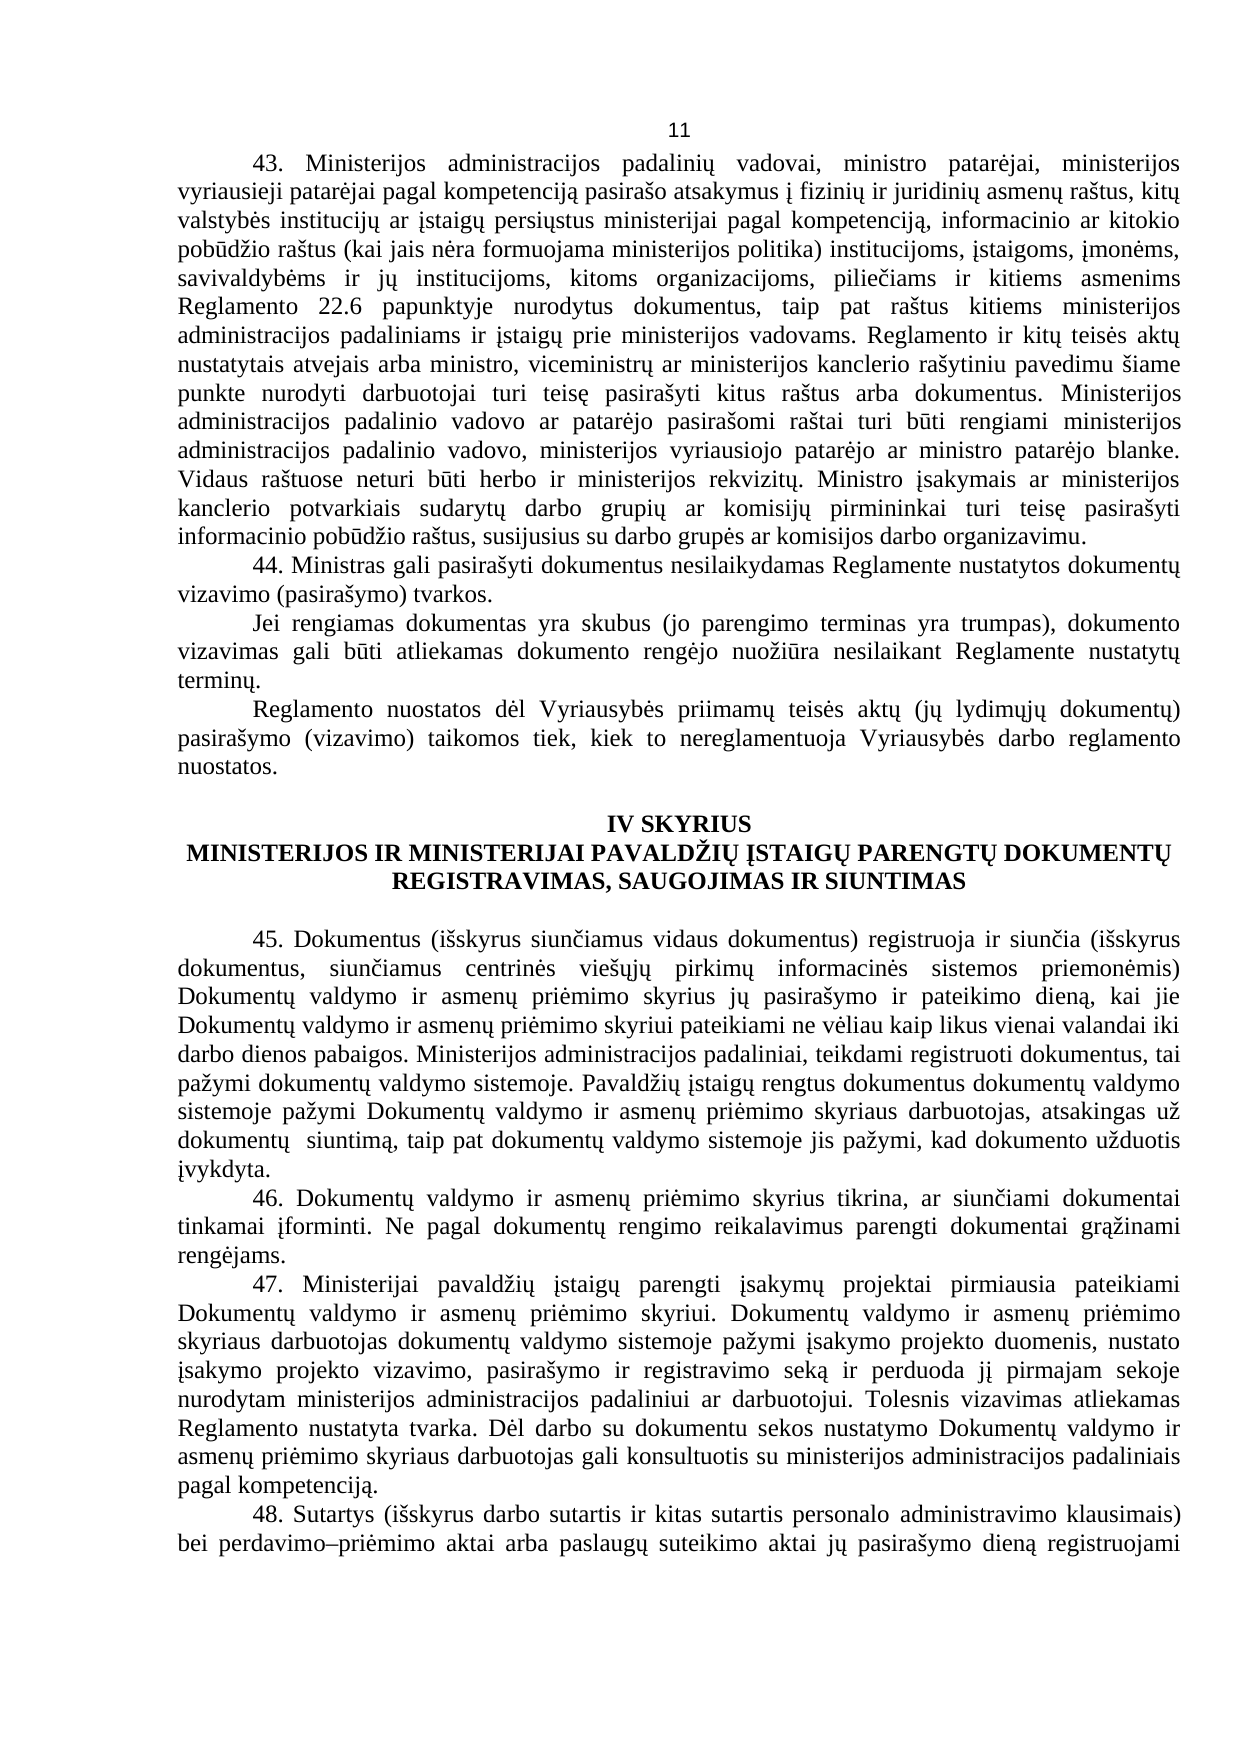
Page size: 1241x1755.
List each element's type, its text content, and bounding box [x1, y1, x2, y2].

text Reglamento nuostatos dėl Vyriausybės priimamų teisės aktų (jų lydimųjų dokumentų) pasirašymo (vizavimo) taikomos tiek, kiek to nereglamentuoja Vyriausybės darbo reglamento nuostatos. [177, 694, 1181, 780]
text 44. Ministras gali pasirašyti dokumentus nesilaikydamas Reglamente nustatytos dokumentų vizavimo (pasirašymo) tvarkos. [177, 550, 1181, 608]
text 46. Dokumentų valdymo ir asmenų priėmimo skyrius tikrina, ar siunčiami dokumentai tinkamai įforminti. Ne pagal dokumentų rengimo reikalavimus parengti dokumentai grąžinami rengėjams. [177, 1183, 1181, 1269]
text 47. Ministerijai pavaldžių įstaigų parengti įsakymų projektai pirmiausia pateikiami Dokumentų valdymo ir asmenų priėmimo skyriui. Dokumentų valdymo ir asmenų priėmimo skyriaus darbuotojas dokumentų valdymo sistemoje pažymi įsakymo projekto duomenis, nustato įsakymo projekto vizavimo, pasirašymo ir registravimo seką ir perduoda jį pirmajam sekoje nurodytam ministerijos administracijos padaliniui ar darbuotojui. Tolesnis vizavimas atliekamas Reglamento nustatyta tvarka. Dėl darbo su dokumentu sekos nustatymo Dokumentų valdymo ir asmenų priėmimo skyriaus darbuotojas gali konsultuotis su ministerijos administracijos padaliniais pagal kompetenciją. [177, 1269, 1181, 1499]
text 45. Dokumentus (išskyrus siunčiamus vidaus dokumentus) registruoja ir siunčia (išskyrus dokumentus, siunčiamus centrinės viešųjų pirkimų informacinės sistemos priemonėmis) Dokumentų valdymo ir asmenų priėmimo skyrius jų pasirašymo ir pateikimo dieną, kai jie Dokumentų valdymo ir asmenų priėmimo skyriui pateikiami ne vėliau kaip likus vienai valandai iki darbo dienos pabaigos. Ministerijos administracijos padaliniai, teikdami registruoti dokumentus, tai pažymi dokumentų valdymo sistemoje. Pavaldžių įstaigų rengtus dokumentus dokumentų valdymo sistemoje pažymi Dokumentų valdymo ir asmenų priėmimo skyriaus darbuotojas, atsakingas už dokumentų siuntimą, taip pat dokumentų valdymo sistemoje jis pažymi, kad dokumento užduotis įvykdyta. [177, 924, 1181, 1183]
text 43. Ministerijos administracijos padalinių vadovai, ministro patarėjai, ministerijos vyriausieji patarėjai pagal kompetenciją pasirašo atsakymus į fizinių ir juridinių asmenų raštus, kitų valstybės institucijų ar įstaigų persiųstus ministerijai pagal kompetenciją, informacinio ar kitokio pobūdžio raštus (kai jais nėra formuojama ministerijos politika) institucijoms, įstaigoms, įmonėms, savivaldybėms ir jų institucijoms, kitoms organizacijoms, piliečiams ir kitiems asmenims Reglamento 22.6 papunktyje nurodytus dokumentus, taip pat raštus kitiems ministerijos administracijos padaliniams ir įstaigų prie ministerijos vadovams. Reglamento ir kitų teisės aktų nustatytais atvejais arba ministro, viceministrų ar ministerijos kanclerio rašytiniu pavedimu šiame punkte nurodyti darbuotojai turi teisę pasirašyti kitus raštus arba dokumentus. Ministerijos administracijos padalinio vadovo ar patarėjo pasirašomi raštai turi būti rengiami ministerijos administracijos padalinio vadovo, ministerijos vyriausiojo patarėjo ar ministro patarėjo blanke. Vidaus raštuose neturi būti herbo ir ministerijos rekvizitų. Ministro įsakymais ar ministerijos kanclerio potvarkiais sudarytų darbo grupių ar komisijų pirmininkai turi teisę pasirašyti informacinio pobūdžio raštus, susijusius su darbo grupės ar komisijos darbo organizavimu. [177, 148, 1181, 550]
text MINISTERIJOS IR MINISTERIJAI PAVALDŽIŲ ĮSTAIGŲ PARENGTŲ DOKUMENTŲ REGISTRAVIMAS, SAUGOJIMAS IR SIUNTIMAS [177, 838, 1181, 895]
text 48. Sutartys (išskyrus darbo sutartis ir kitas sutartis personalo administravimo klausimais) bei perdavimo–priėmimo aktai arba paslaugų suteikimo aktai jų pasirašymo dieną registruojami [177, 1499, 1181, 1556]
text IV SKYRIUS [177, 809, 1181, 838]
text Jei rengiamas dokumentas yra skubus (jo parengimo terminas yra trumpas), dokumento vizavimas gali būti atliekamas dokumento rengėjo nuožiūra nesilaikant Reglamente nustatytų terminų. [177, 608, 1181, 694]
